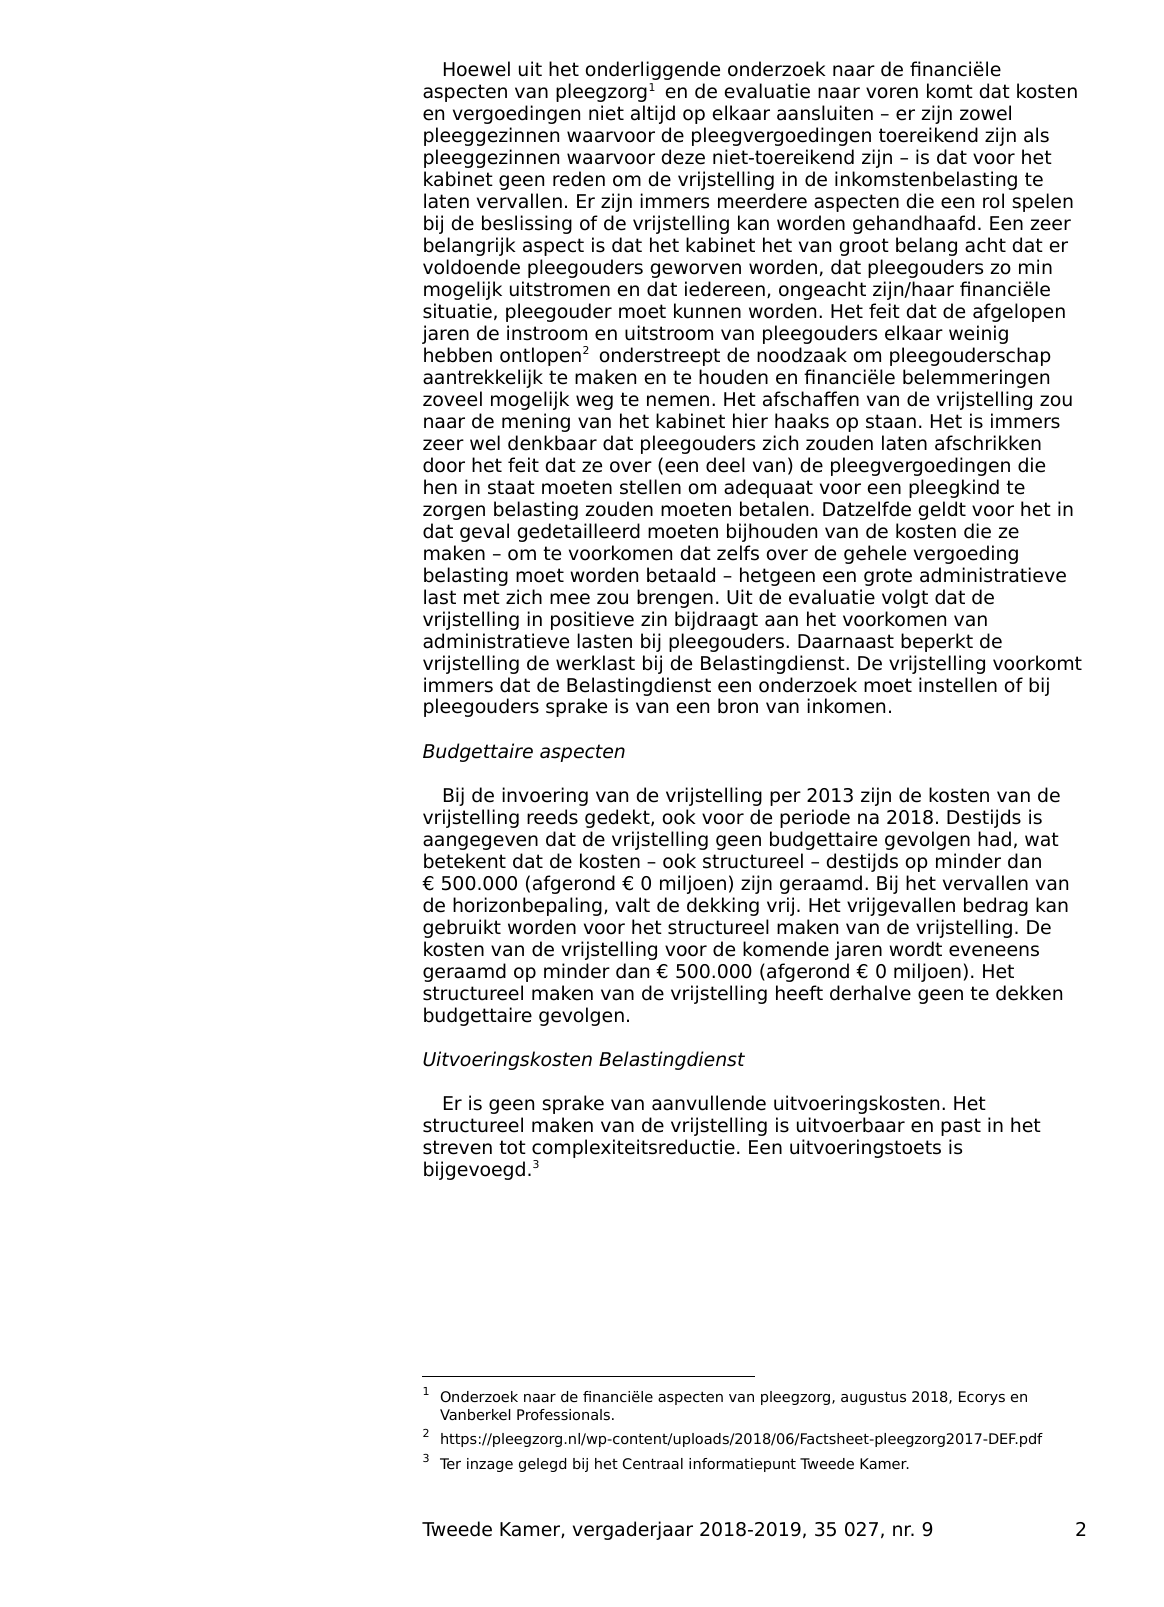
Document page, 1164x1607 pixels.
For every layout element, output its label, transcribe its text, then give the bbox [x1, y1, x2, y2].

subtitle Uitvoeringskosten Belastingdienst [422, 1049, 1087, 1071]
text Er is geen sprake van aanvullende uitvoeringskosten. Het structureel maken van de vrijstelling is uitvoerbaar en past in het streven tot complexiteitsreductie. Een uitvoeringstoets is bijgevoegd. [422, 1093, 1087, 1181]
text Ter inzage gelegd bij het Centraal informatiepunt Tweede Kamer. [422, 1452, 1087, 1474]
text Hoewel uit het onderliggende onderzoek naar de financiële aspecten van pleegzorg en de evaluatie naar voren komt dat kosten en vergoedingen niet altijd op elkaar aansluiten – er zijn zowel pleeggezinnen waarvoor de pleegvergoedingen toereikend zijn als pleeggezinnen waarvoor deze niet-toereikend zijn – is dat voor het kabinet geen reden om de vrijstelling in de inkomstenbelasting te laten vervallen. Er zijn immers meerdere aspecten die een rol spelen bij de beslissing of de vrijstelling kan worden gehandhaafd. Een zeer belangrijk aspect is dat het kabinet het van groot belang acht dat er voldoende pleegouders geworven worden, dat pleegouders zo min mogelijk uitstromen en dat iedereen, ongeacht zijn/haar financiële situatie, pleegouder moet kunnen worden. Het feit dat de afgelopen jaren de instroom en uitstroom van pleegouders elkaar weinig hebben ontlopen onderstreept de noodzaak om pleegouderschap aantrekkelijk te maken en te houden en financiële belemmeringen zoveel mogelijk weg te nemen. Het afschaffen van de vrijstelling zou naar de mening van het kabinet hier haaks op staan. Het is immers zeer wel denkbaar dat pleegouders zich zouden laten afschrikken door het feit dat ze over (een deel van) de pleegvergoedingen die hen in staat moeten stellen om adequaat voor een pleegkind te zorgen belasting zouden moeten betalen. Datzelfde geldt voor het in dat geval gedetailleerd moeten bijhouden van de kosten die ze maken – om te voorkomen dat zelfs over de gehele vergoeding belasting moet worden betaald – hetgeen een grote administratieve last met zich mee zou brengen. Uit de evaluatie volgt dat de vrijstelling in positieve zin bijdraagt aan het voorkomen van administratieve lasten bij pleegouders. Daarnaast beperkt de vrijstelling de werklast bij de Belastingdienst. De vrijstelling voorkomt immers dat de Belastingdienst een onderzoek moet instellen of bij pleegouders sprake is van een bron van inkomen. [422, 59, 1087, 718]
text https://pleegzorg.nl/wp-content/uploads/2018/06/Factsheet-pleegzorg2017-DEF.pdf [422, 1427, 1087, 1449]
subtitle Budgettaire aspecten [422, 741, 1087, 763]
text Bij de invoering van de vrijstelling per 2013 zijn de kosten van de vrijstelling reeds gedekt, ook voor de periode na 2018. Destijds is aangegeven dat de vrijstelling geen budgettaire gevolgen had, wat betekent dat de kosten – ook structureel – destijds op minder dan € 500.000 (afgerond € 0 miljoen) zijn geraamd. Bij het vervallen van de horizonbepaling, valt de dekking vrij. Het vrijgevallen bedrag kan gebruikt worden voor het structureel maken van de vrijstelling. De kosten van de vrijstelling voor de komende jaren wordt eveneens geraamd op minder dan € 500.000 (afgerond € 0 miljoen). Het structureel maken van de vrijstelling heeft derhalve geen te dekken budgettaire gevolgen. [422, 785, 1087, 1027]
text Onderzoek naar de financiële aspecten van pleegzorg, augustus 2018, Ecorys en Vanberkel Professionals. [422, 1385, 1087, 1424]
